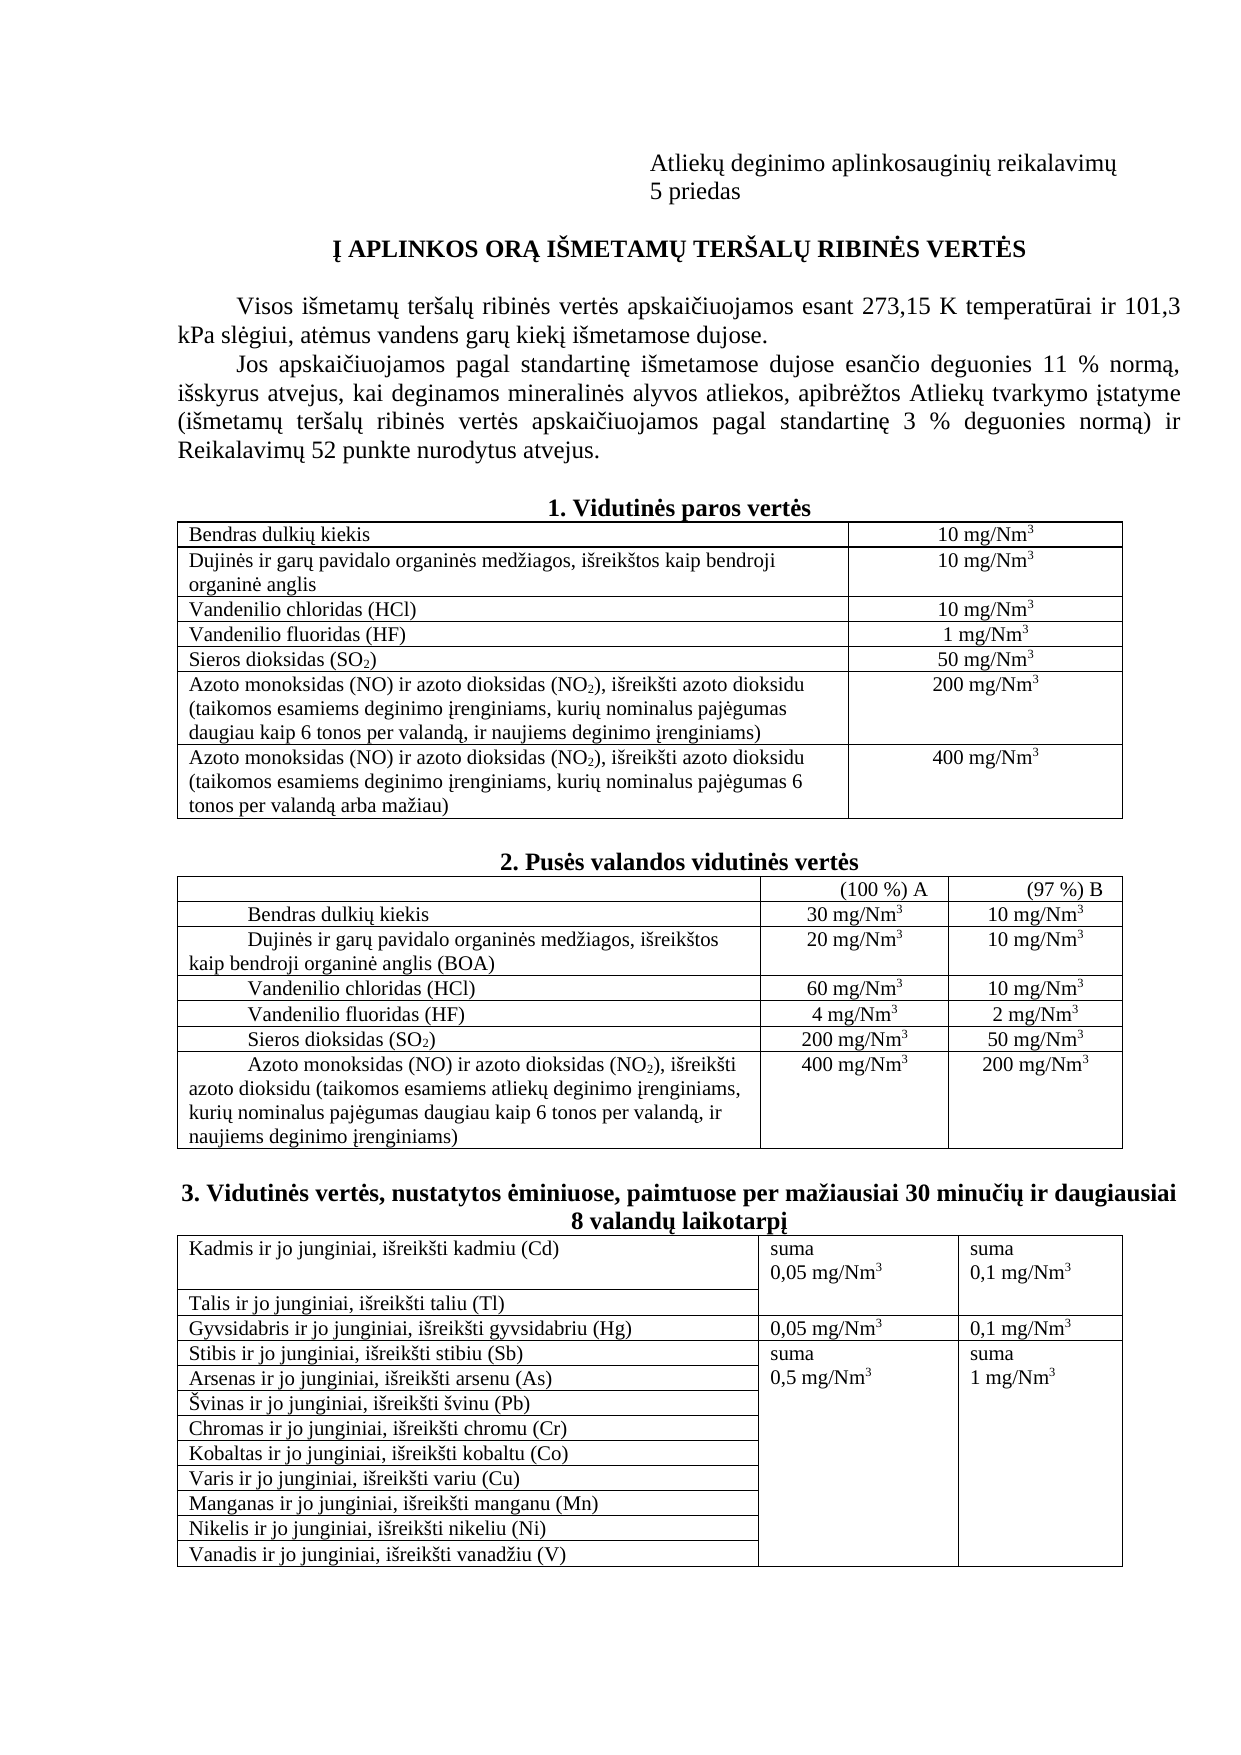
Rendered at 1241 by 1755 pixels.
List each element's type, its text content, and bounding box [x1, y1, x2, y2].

table_header (97 %) B [949, 877, 1122, 901]
table_header [178, 877, 760, 901]
table_cell 50 mg/Nm3 [849, 647, 1122, 671]
table_cell Bendras dulkių kiekis [178, 902, 760, 926]
table_cell Vandenilio chloridas (HCl) [178, 597, 848, 621]
text 5 priedas [649, 176, 1181, 205]
text 2. Pusės valandos vidutinės vertės [177, 847, 1181, 876]
table_cell Arsenas ir jo junginiai, išreikšti arsenu (As) [178, 1366, 758, 1390]
table_cell Azoto monoksidas (NO) ir azoto dioksidas (NO2), išreikšti azoto dioksidu (taikomos esamiems deginimo įrenginiams, kurių nominalus pajėgumas 6 tonos per valandą arba mažiau) [178, 745, 848, 817]
table_cell 400 mg/Nm3 [849, 745, 1122, 817]
table_cell Vanadis ir jo junginiai, išreikšti vanadžiu (V) [178, 1541, 758, 1566]
table_cell Gyvsidabris ir jo junginiai, išreikšti gyvsidabriu (Hg) [178, 1316, 758, 1339]
table_cell Chromas ir jo junginiai, išreikšti chromu (Cr) [178, 1416, 758, 1440]
table_cell 200 mg/Nm3 [949, 1052, 1122, 1148]
table_cell 200 mg/Nm3 [761, 1027, 948, 1051]
table_cell Azoto monoksidas (NO) ir azoto dioksidas (NO2), išreikšti azoto dioksidu (taikomos esamiems atliekų deginimo įrenginiams, kurių nominalus pajėgumas daugiau kaip 6 tonos per valandą, ir naujiems deginimo įrenginiams) [178, 1052, 760, 1148]
table_cell Vandenilio chloridas (HCl) [178, 976, 760, 1000]
table_cell 10 mg/Nm3 [949, 902, 1122, 926]
text Visos išmetamų teršalų ribinės vertės apskaičiuojamos esant 273,15 K temperatūrai ir 101,3 kPa slėgiui, atėmus vandens garų kiekį išmetamose dujose. [177, 291, 1181, 349]
table_cell suma 0,5 mg/Nm3 [759, 1341, 958, 1566]
table_cell Vandenilio fluoridas (HF) [178, 622, 848, 646]
table_header (100 %) A [761, 877, 948, 901]
table_cell Sieros dioksidas (SO2) [178, 1027, 760, 1051]
text 3. Vidutinės vertės, nustatytos ėminiuose, paimtuose per mažiausiai 30 minučių ir daugiausiai 8 valandų laikotarpį [177, 1178, 1181, 1235]
text Jos apskaičiuojamos pagal standartinę išmetamose dujose esančio deguonies 11 % normą, išskyrus atvejus, kai deginamos mineralinės alyvos atliekos, apibrėžtos Atliekų tvarkymo įstatyme (išmetamų teršalų ribinės vertės apskaičiuojamos pagal standartinę 3 % deguonies normą) ir Reikalavimų 52 punkte nurodytus atvejus. [177, 349, 1181, 464]
table_cell 30 mg/Nm3 [761, 902, 948, 926]
table_cell suma 1 mg/Nm3 [959, 1341, 1122, 1566]
table_cell Kobaltas ir jo junginiai, išreikšti kobaltu (Co) [178, 1441, 758, 1465]
table_header Kadmis ir jo junginiai, išreikšti kadmiu (Cd) [178, 1236, 758, 1289]
table_cell 10 mg/Nm3 [849, 597, 1122, 621]
table_cell Dujinės ir garų pavidalo organinės medžiagos, išreikštos kaip bendroji organinė anglis (BOA) [178, 927, 760, 975]
table_cell Sieros dioksidas (SO2) [178, 647, 848, 671]
table_header suma 0,1 mg/Nm3 [959, 1236, 1122, 1314]
table_cell 1 mg/Nm3 [849, 622, 1122, 646]
table_cell 10 mg/Nm3 [849, 548, 1122, 596]
table_cell Azoto monoksidas (NO) ir azoto dioksidas (NO2), išreikšti azoto dioksidu (taikomos esamiems deginimo įrenginiams, kurių nominalus pajėgumas daugiau kaip 6 tonos per valandą, ir naujiems deginimo įrenginiams) [178, 672, 848, 744]
table_cell 2 mg/Nm3 [949, 1001, 1122, 1026]
text Į Aplinkos ORĄ IŠMETAMŲ TERŠALŲ RIBINĖS VERTĖS [177, 234, 1181, 263]
table_cell Manganas ir jo junginiai, išreikšti manganu (Mn) [178, 1491, 758, 1515]
table_cell 60 mg/Nm3 [761, 976, 948, 1000]
table_header suma 0,05 mg/Nm3 [759, 1236, 958, 1314]
table_header Bendras dulkių kiekis [178, 523, 848, 546]
table_cell 10 mg/Nm3 [949, 927, 1122, 975]
table_cell 200 mg/Nm3 [849, 672, 1122, 744]
table_cell 0,05 mg/Nm3 [759, 1316, 958, 1339]
table_cell Stibis ir jo junginiai, išreikšti stibiu (Sb) [178, 1341, 758, 1365]
table_cell Nikelis ir jo junginiai, išreikšti nikeliu (Ni) [178, 1516, 758, 1540]
table_cell Vandenilio fluoridas (HF) [178, 1001, 760, 1026]
table_cell 20 mg/Nm3 [761, 927, 948, 975]
table_cell 10 mg/Nm3 [949, 976, 1122, 1000]
table_cell Varis ir jo junginiai, išreikšti variu (Cu) [178, 1466, 758, 1490]
table_cell Talis ir jo junginiai, išreikšti taliu (Tl) [178, 1290, 758, 1314]
table_header 10 mg/Nm3 [849, 523, 1122, 546]
table_cell 4 mg/Nm3 [761, 1001, 948, 1026]
table_cell 50 mg/Nm3 [949, 1027, 1122, 1051]
table_cell 400 mg/Nm3 [761, 1052, 948, 1148]
table_cell Dujinės ir garų pavidalo organinės medžiagos, išreikštos kaip bendroji organinė anglis [178, 548, 848, 596]
text Atliekų deginimo aplinkosauginių reikalavimų [649, 148, 1181, 176]
table_cell Švinas ir jo junginiai, išreikšti švinu (Pb) [178, 1391, 758, 1415]
table_cell 0,1 mg/Nm3 [959, 1316, 1122, 1339]
text 1. Vidutinės paros vertės [177, 493, 1181, 521]
